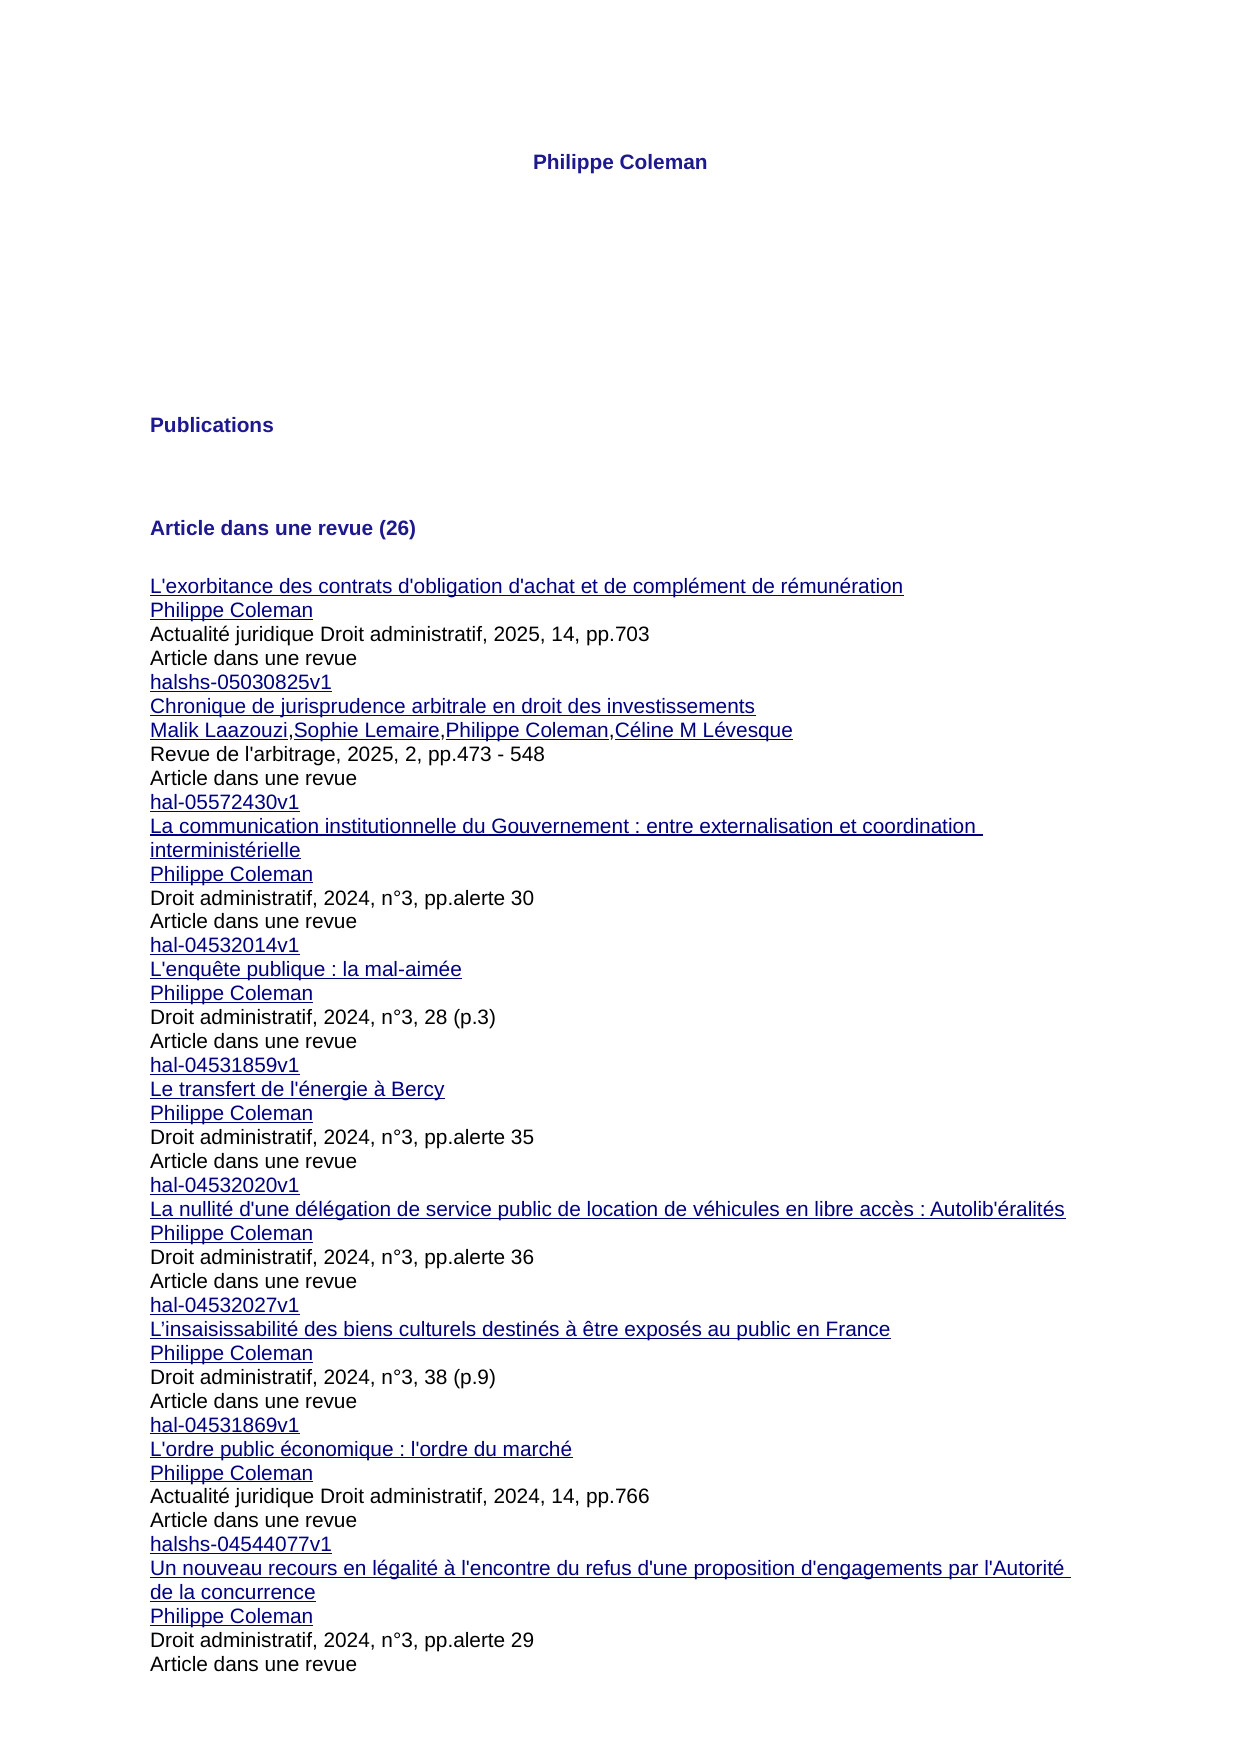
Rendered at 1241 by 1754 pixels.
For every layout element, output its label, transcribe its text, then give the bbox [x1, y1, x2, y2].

table_cell La communication institutionnelle du Gouvernement : entre externalisation et coordination interministérielle Philippe Coleman Droit administratif, 2024, n°3, pp.alerte 30 Article dans une revue hal-04532014v1 [150, 814, 1090, 957]
table_cell Le transfert de l'énergie à Bercy Philippe Coleman Droit administratif, 2024, n°3, pp.alerte 35 Article dans une revue hal-04532020v1 [150, 1077, 1090, 1197]
table_cell Chronique de jurisprudence arbitrale en droit des investissements Malik Laazouzi,Sophie Lemaire,Philippe Coleman,Céline M Lévesque Revue de l'arbitrage, 2025, 2, pp.473 - 548 Article dans une revue hal-05572430v1 [150, 694, 1090, 813]
table_cell L'ordre public économique : l'ordre du marché Philippe Coleman Actualité juridique Droit administratif, 2024, 14, pp.766 Article dans une revue halshs-04544077v1 [150, 1436, 1090, 1556]
table_cell La nullité d'une délégation de service public de location de véhicules en libre accès : Autolib'éralités Philippe Coleman Droit administratif, 2024, n°3, pp.alerte 36 Article dans une revue hal-04532027v1 [150, 1197, 1090, 1317]
table_cell L’insaisissabilité des biens culturels destinés à être exposés au public en France Philippe Coleman Droit administratif, 2024, n°3, 38 (p.9) Article dans une revue hal-04531869v1 [150, 1317, 1090, 1436]
table_cell L'enquête publique : la mal-aimée Philippe Coleman Droit administratif, 2024, n°3, 28 (p.3) Article dans une revue hal-04531859v1 [150, 957, 1090, 1077]
subtitle Publications [150, 412, 1090, 436]
table_header L'exorbitance des contrats d'obligation d'achat et de complément de rémunération Philippe Coleman Actualité juridique Droit administratif, 2025, 14, pp.703 Article dans une revue halshs-05030825v1 [150, 574, 1090, 694]
subtitle Article dans une revue (26) [150, 516, 1090, 539]
subtitle Philippe Coleman [150, 150, 1090, 174]
table_cell Un nouveau recours en légalité à l'encontre du refus d'une proposition d'engagements par l'Autorité de la concurrence Philippe Coleman Droit administratif, 2024, n°3, pp.alerte 29 Article dans une revue [150, 1556, 1090, 1676]
